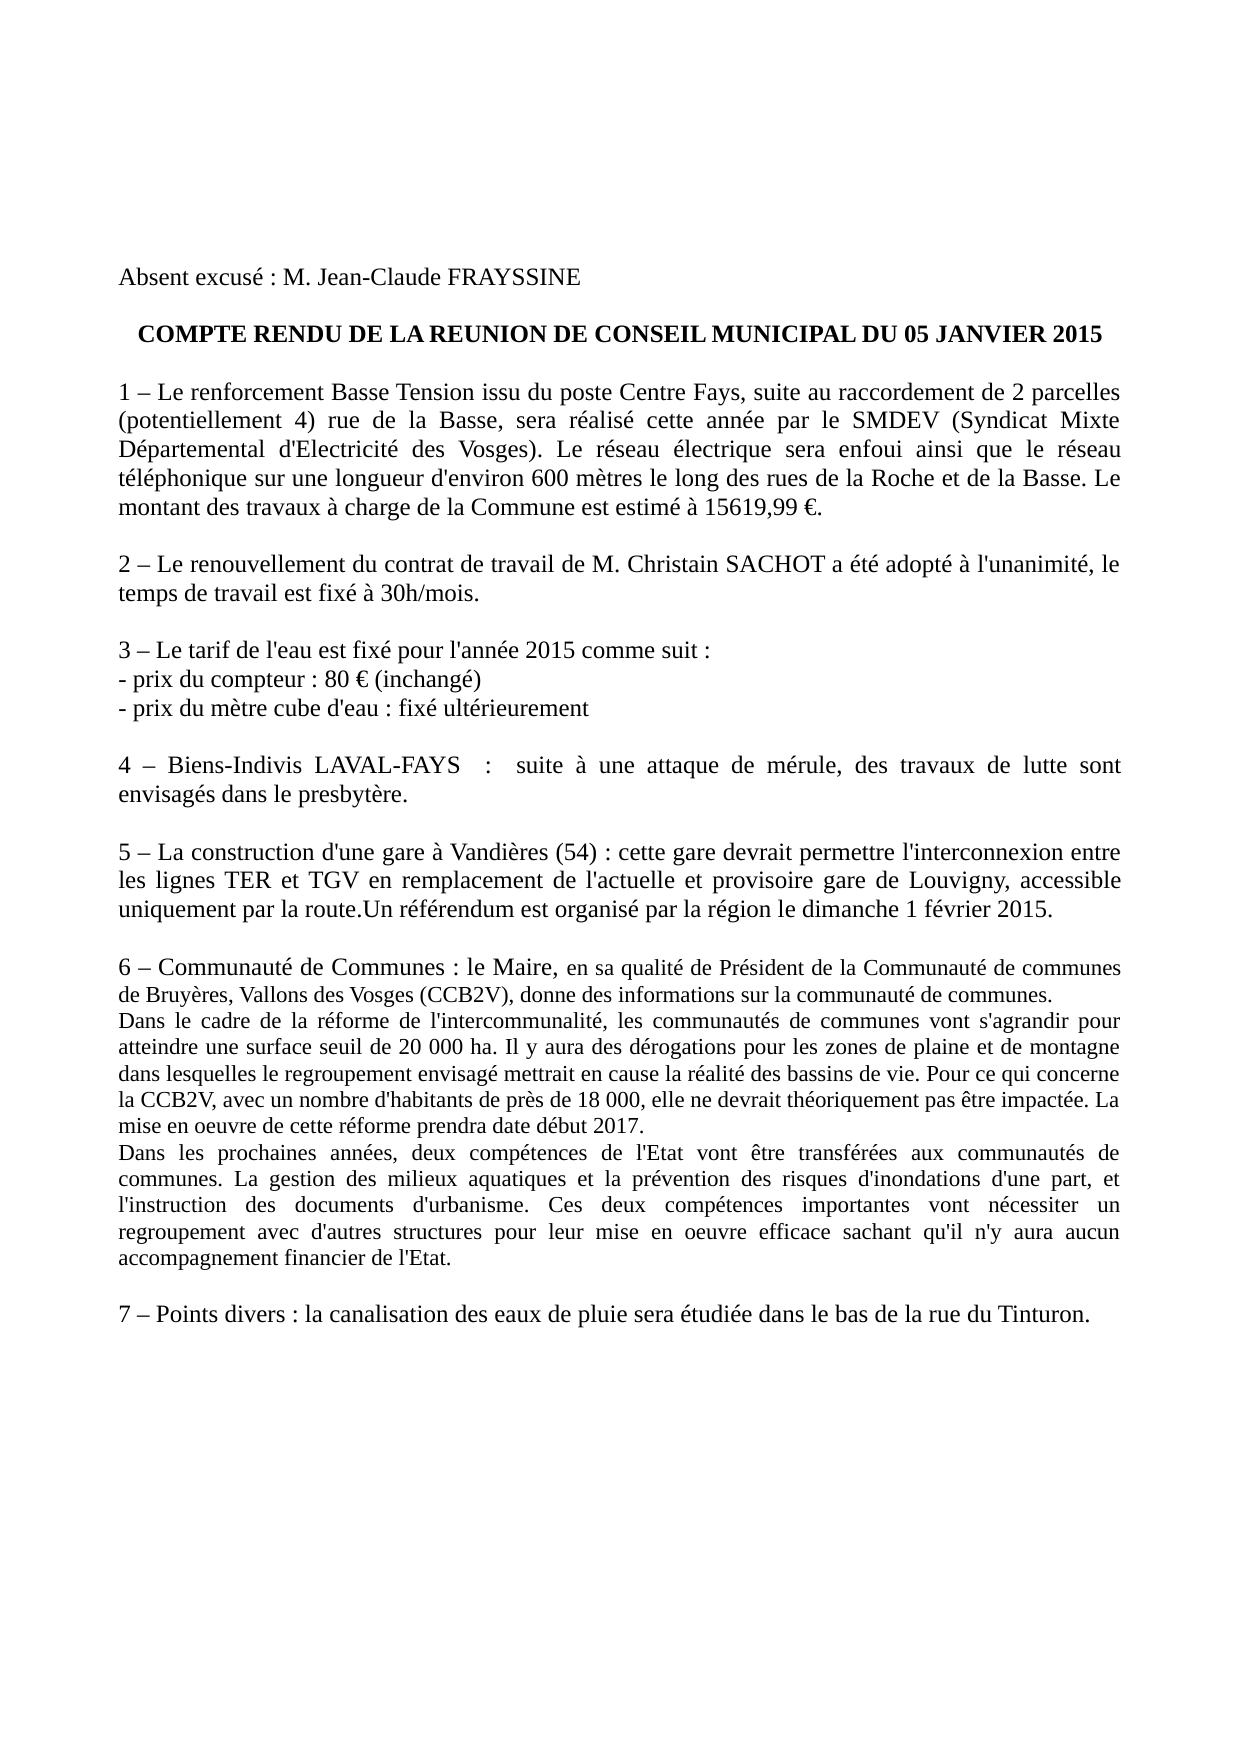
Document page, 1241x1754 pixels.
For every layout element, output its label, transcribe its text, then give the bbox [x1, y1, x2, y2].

text 6 – Communauté de Communes : le Maire, en sa qualité de Président de la Communauté de communes de Bruyères, Vallons des Vosges (CCB2V), donne des informations sur la communauté de communes. [118, 952, 1122, 1007]
text 4 – Biens-Indivis LAVAL-FAYS : suite à une attaque de mérule, des travaux de lutte sont envisagés dans le presbytère. [118, 751, 1122, 808]
text 1 – Le renforcement Basse Tension issu du poste Centre Fays, suite au raccordement de 2 parcelles (potentiellement 4) rue de la Basse, sera réalisé cette année par le SMDEV (Syndicat Mixte Départemental d'Electricité des Vosges). Le réseau électrique sera enfoui ainsi que le réseau téléphonique sur une longueur d'environ 600 mètres le long des rues de la Roche et de la Basse. Le montant des travaux à charge de la Commune est estimé à 15619,99 €. [118, 377, 1122, 521]
text - prix du compteur : 80 € (inchangé) [118, 664, 1122, 693]
text 2 – Le renouvellement du contrat de travail de M. Christain SACHOT a été adopté à l'unanimité, le temps de travail est fixé à 30h/mois. [118, 549, 1122, 607]
text Dans les prochaines années, deux compétences de l'Etat vont être transférées aux communautés de communes. La gestion des milieux aquatiques et la prévention des risques d'inondations d'une part, et l'instruction des documents d'urbanisme. Ces deux compétences importantes vont nécessiter un regroupement avec d'autres structures pour leur mise en oeuvre efficace sachant qu'il n'y aura aucun accompagnement financier de l'Etat. [118, 1139, 1122, 1271]
text COMPTE RENDU DE LA REUNION DE CONSEIL MUNICIPAL DU 05 JANVIER 2015 [118, 319, 1122, 348]
text Absent excusé : M. Jean-Claude FRAYSSINE [118, 262, 1122, 291]
text - prix du mètre cube d'eau : fixé ultérieurement [118, 693, 1122, 722]
text 3 – Le tarif de l'eau est fixé pour l'année 2015 comme suit : [118, 636, 1122, 664]
text 5 – La construction d'une gare à Vandières (54) : cette gare devrait permettre l'interconnexion entre les lignes TER et TGV en remplacement de l'actuelle et provisoire gare de Louvigny, accessible uniquement par la route.Un référendum est organisé par la région le dimanche 1 février 2015. [118, 837, 1122, 923]
text Dans le cadre de la réforme de l'intercommunalité, les communautés de communes vont s'agrandir pour atteindre une surface seuil de 20 000 ha. Il y aura des dérogations pour les zones de plaine et de montagne dans lesquelles le regroupement envisagé mettrait en cause la réalité des bassins de vie. Pour ce qui concerne la CCB2V, avec un nombre d'habitants de près de 18 000, elle ne devrait théoriquement pas être impactée. La mise en oeuvre de cette réforme prendra date début 2017. [118, 1007, 1122, 1139]
text 7 – Points divers : la canalisation des eaux de pluie sera étudiée dans le bas de la rue du Tinturon. [118, 1299, 1122, 1328]
